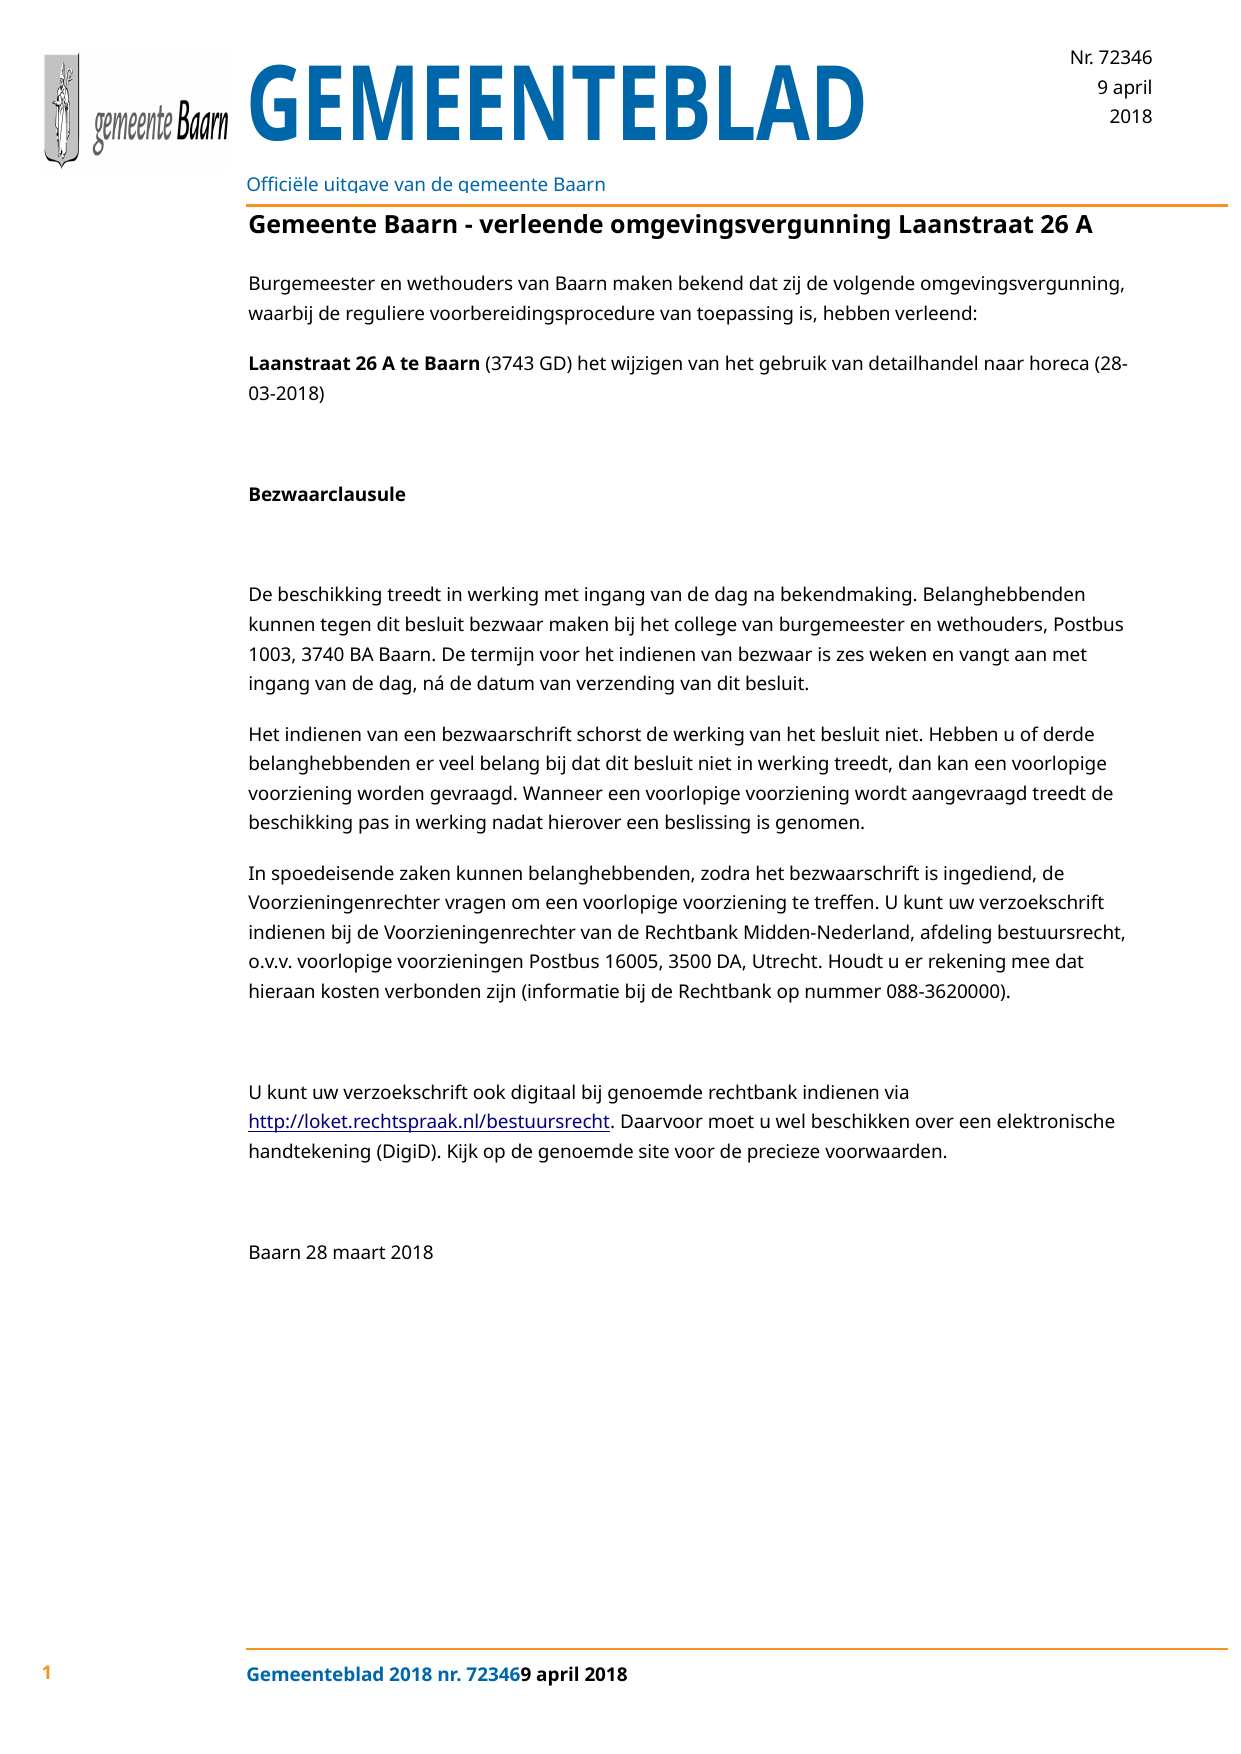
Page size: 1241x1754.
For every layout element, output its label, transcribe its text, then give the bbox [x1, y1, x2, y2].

text Bezwaarclausule [248, 481, 1152, 506]
text U kunt uw verzoekschrift ook digitaal bij genoemde rechtbank indienen via http://loket.rechtspraak.nl/bestuursrecht. Daarvoor moet u wel beschikken over een elektronische handtekening (DigiD). Kijk op de genoemde site voor de precieze voorwaarden. [248, 1079, 1152, 1164]
text Baarn 28 maart 2018 [248, 1239, 1152, 1265]
text De beschikking treedt in werking met ingang van de dag na bekendmaking. Belanghebbenden kunnen tegen dit besluit bezwaar maken bij het college van burgemeester en wethouders, Postbus 1003, 3740 BA Baarn. De termijn voor het indienen van bezwaar is zes weken en vangt aan met ingang van de dag, ná de datum van verzending van dit besluit. [248, 582, 1152, 696]
text In spoedeisende zaken kunnen belanghebbenden, zodra het bezwaarschrift is ingediend, de Voorzieningenrechter vragen om een voorlopige voorziening te treffen. U kunt uw verzoekschrift indienen bij de Voorzieningenrechter van de Rechtbank Midden-Nederland, afdeling bestuursrecht, o.v.v. voorlopige voorzieningen Postbus 16005, 3500 DA, Utrecht. Houdt u er rekening mee dat hieraan kosten verbonden zijn (informatie bij de Rechtbank op nummer 088-3620000). [248, 860, 1152, 1004]
text Laanstraat 26 A te Baarn (3743 GD) het wijzigen van het gebruik van detailhandel naar horeca (28-03-2018) [248, 350, 1152, 406]
text Het indienen van een bezwaarschrift schorst de werking van het besluit niet. Hebben u of derde belanghebbenden er veel belang bij dat dit besluit niet in werking treedt, dan kan een voorlopige voorziening worden gevraagd. Wanneer een voorlopige voorziening wordt aangevraagd treedt de beschikking pas in werking nadat hierover een beslissing is genomen. [248, 721, 1152, 835]
picture [41, 47, 231, 172]
text Burgemeester en wethouders van Baarn maken bekend dat zij de volgende omgevingsvergunning, waarbij de reguliere voorbereidingsprocedure van toepassing is, hebben verleend: [248, 270, 1152, 326]
text Gemeente Baarn - verleende omgevingsvergunning Laanstraat 26 A [248, 207, 1152, 241]
